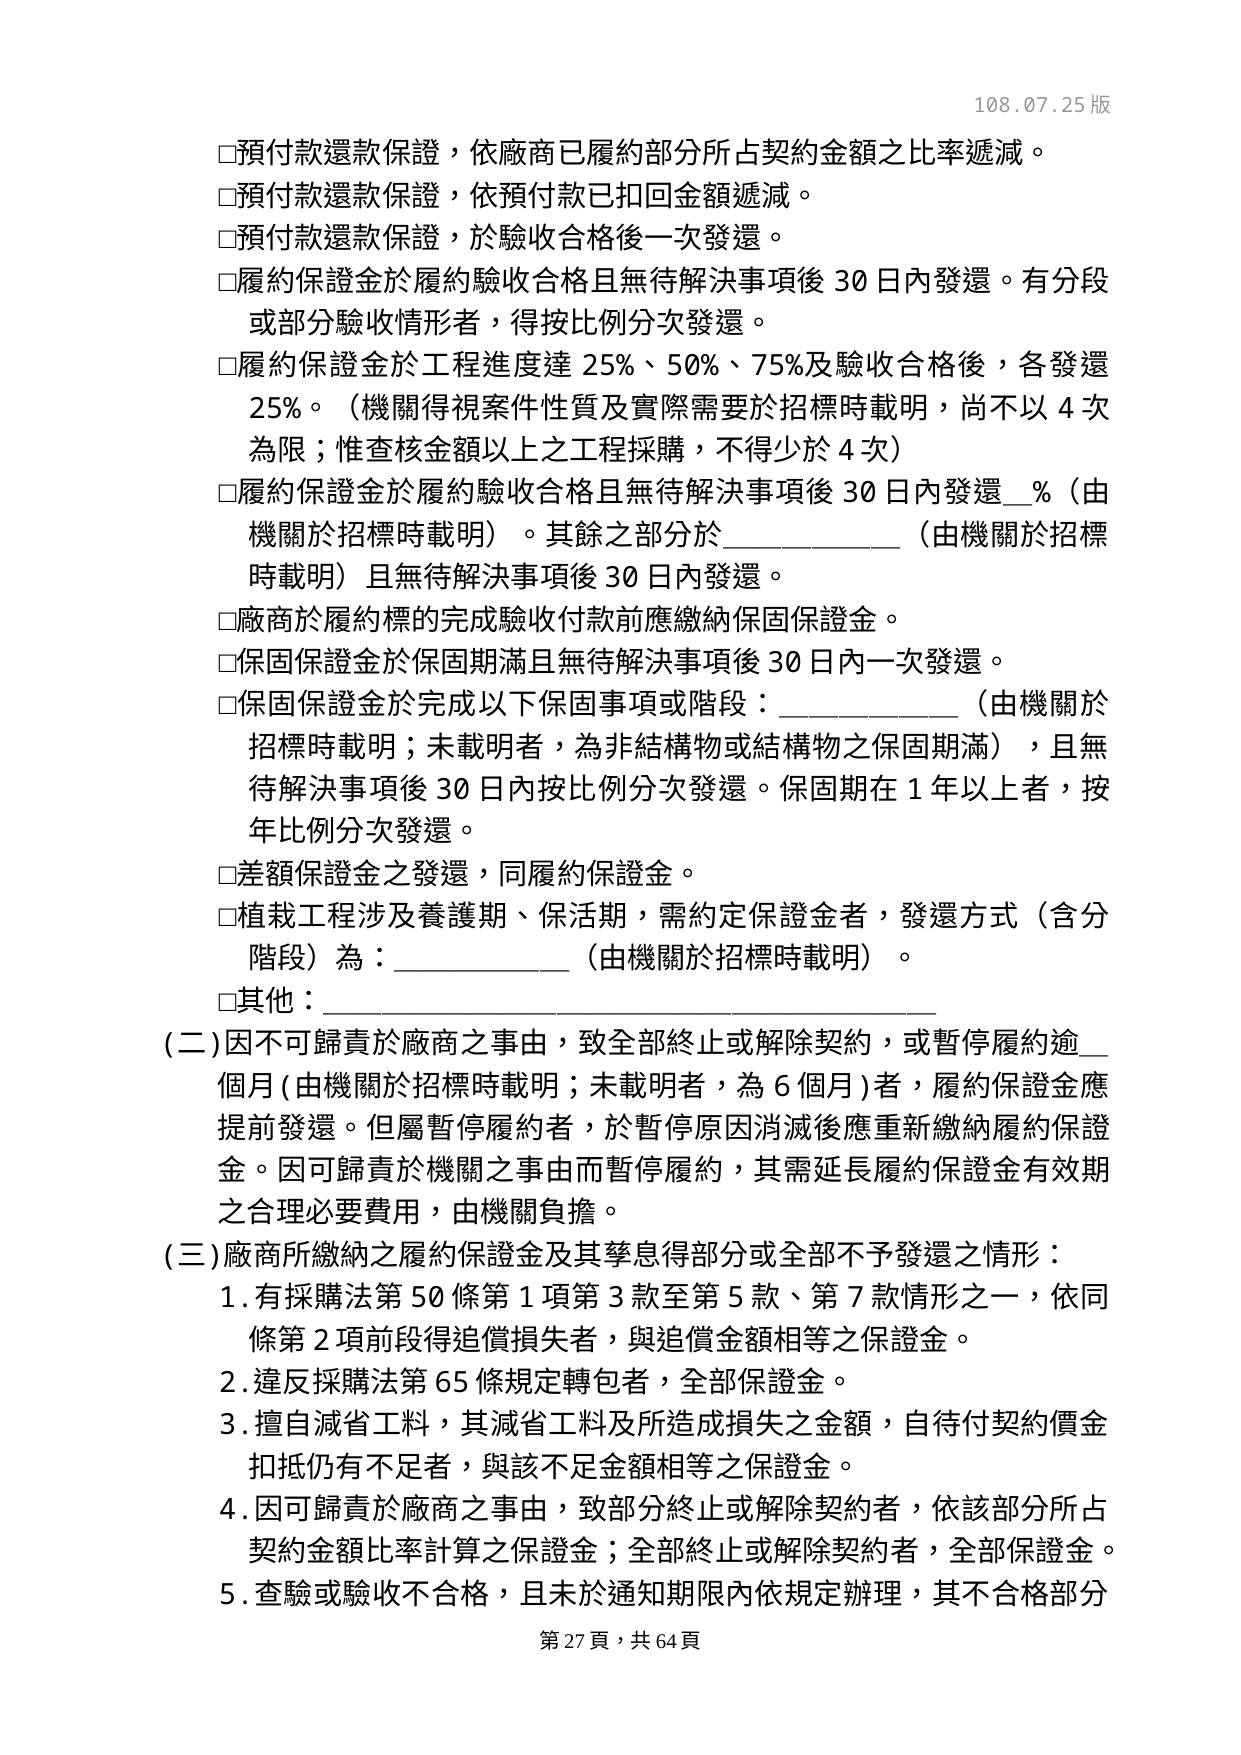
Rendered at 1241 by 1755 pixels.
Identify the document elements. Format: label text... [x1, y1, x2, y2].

text □預付款還款保證，依廠商已履約部分所占契約金額之比率遞減。 [218, 130, 1110, 172]
text □預付款還款保證，依預付款已扣回金額遞減。 [218, 172, 1110, 215]
text □履約保證金於工程進度達25%、50%、75%及驗收合格後，各發還25%。（機關得視案件性質及實際需要於招標時載明，尚不以4次為限；惟查核金額以上之工程採購，不得少於4次） [218, 342, 1110, 469]
text □履約保證金於履約驗收合格且無待解決事項後30日內發還。有分段或部分驗收情形者，得按比例分次發還。 [218, 257, 1110, 342]
text □差額保證金之發還，同履約保證金。 [218, 850, 1110, 893]
text □履約保證金於履約驗收合格且無待解決事項後30日內發還＿%（由機關於招標時載明）。其餘之部分於＿＿＿＿＿＿（由機關於招標時載明）且無待解決事項後30日內發還。 [218, 469, 1110, 596]
text 4.因可歸責於廠商之事由，致部分終止或解除契約者，依該部分所占契約金額比率計算之保證金；全部終止或解除契約者，全部保證金。 [218, 1486, 1110, 1570]
text (三)廠商所繳納之履約保證金及其孳息得部分或全部不予發還之情形： [159, 1231, 1110, 1274]
text □保固保證金於完成以下保固事項或階段：＿＿＿＿＿＿（由機關於招標時載明；未載明者，為非結構物或結構物之保固期滿），且無待解決事項後30日內按比例分次發還。保固期在1年以上者，按年比例分次發還。 [218, 681, 1110, 850]
text □其他：＿＿＿＿＿＿＿＿＿＿＿＿＿＿＿＿＿＿＿＿＿ [218, 977, 1110, 1020]
text 5.查驗或驗收不合格，且未於通知期限內依規定辦理，其不合格部分 [218, 1570, 1110, 1613]
text □預付款還款保證，於驗收合格後一次發還。 [218, 215, 1110, 257]
text □保固保證金於保固期滿且無待解決事項後30日內一次發還。 [218, 638, 1110, 681]
text □植栽工程涉及養護期、保活期，需約定保證金者，發還方式（含分階段）為：＿＿＿＿＿＿（由機關於招標時載明）。 [218, 893, 1110, 977]
text □廠商於履約標的完成驗收付款前應繳納保固保證金。 [218, 596, 1110, 638]
text 3.擅自減省工料，其減省工料及所造成損失之金額，自待付契約價金扣抵仍有不足者，與該不足金額相等之保證金。 [218, 1401, 1110, 1486]
text 1.有採購法第50條第1項第3款至第5款、第7款情形之一，依同條第2項前段得追償損失者，與追償金額相等之保證金。 [218, 1274, 1110, 1358]
text 2.違反採購法第65條規定轉包者，全部保證金。 [218, 1358, 1110, 1401]
text (二)因不可歸責於廠商之事由，致全部終止或解除契約，或暫停履約逾＿個月(由機關於招標時載明；未載明者，為6個月)者，履約保證金應提前發還。但屬暫停履約者，於暫停原因消滅後應重新繳納履約保證金。因可歸責於機關之事由而暫停履約，其需延長履約保證金有效期之合理必要費用，由機關負擔。 [159, 1020, 1110, 1231]
